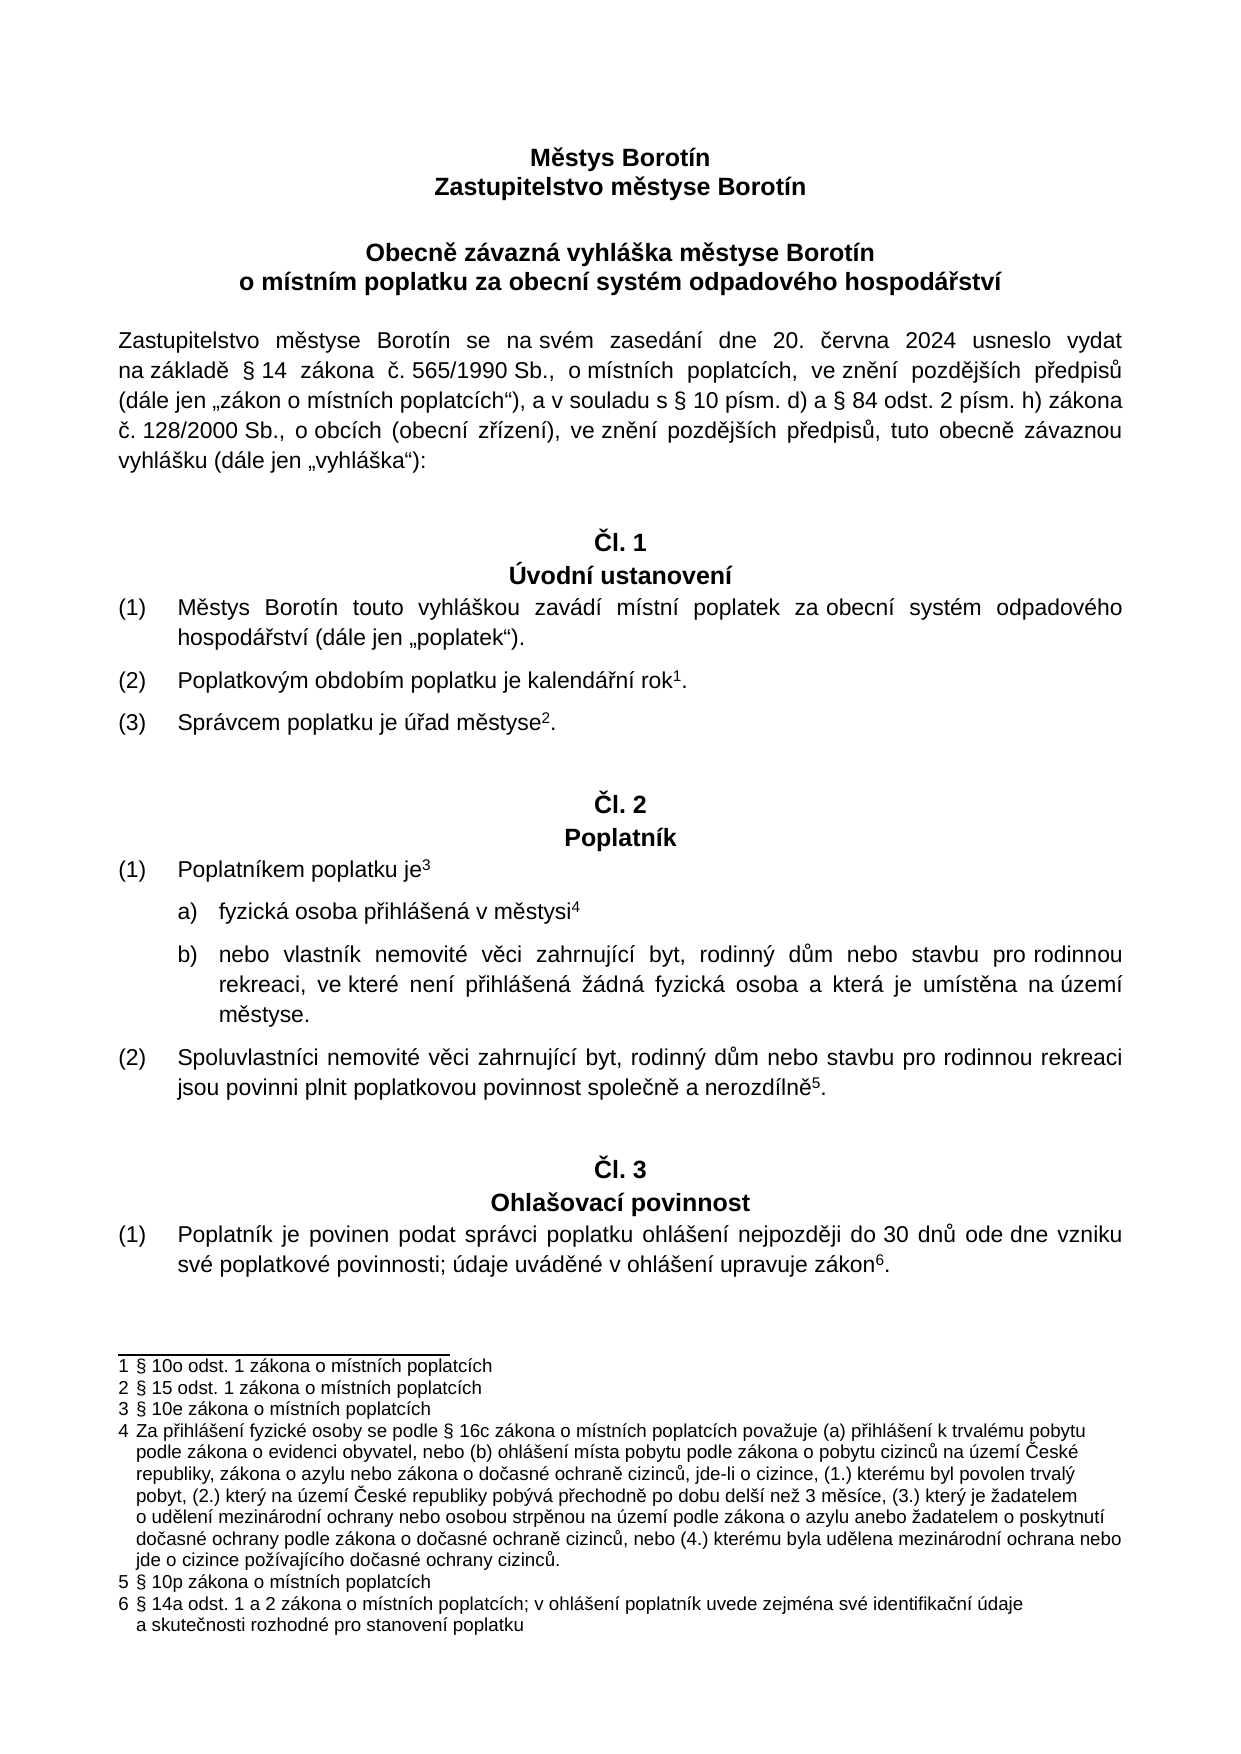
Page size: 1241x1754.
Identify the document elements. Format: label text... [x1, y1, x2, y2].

list § 10p zákona o místních poplatcích [118, 1571, 1122, 1592]
list Městys Borotín touto vyhláškou zavádí místní poplatek za obecní systém odpadového hospodářství (dále jen „poplatek“). [118, 594, 1122, 650]
text Městys Borotín Zastupitelstvo městyse Borotín [118, 143, 1122, 201]
list nebo vlastník nemovité věci zahrnující byt, rodinný dům nebo stavbu pro rodinnou rekreaci, ve které není přihlášená žádná fyzická osoba a která je umístěna na území městyse. [177, 941, 1122, 1028]
list Spoluvlastníci nemovité věci zahrnující byt, rodinný dům nebo stavbu pro rodinnou rekreaci jsou povinni plnit poplatkovou povinnost společně a nerozdílně. [118, 1044, 1122, 1101]
list § 10e zákona o místních poplatcích [118, 1398, 1122, 1420]
list § 15 odst. 1 zákona o místních poplatcích [118, 1377, 1122, 1398]
subtitle Čl. 2 Poplatník [118, 789, 1122, 851]
text Zastupitelstvo městyse Borotín se na svém zasedání dne 20. června 2024 usneslo vydat na základě § 14 zákona č. 565/1990 Sb., o místních poplatcích, ve znění pozdějších předpisů (dále jen „zákon o místních poplatcích“), a v souladu s § 10 písm. d) a § 84 odst. 2 písm. h) zákona č. 128/2000 Sb., o obcích (obecní zřízení), ve znění pozdějších předpisů, tuto obecně závaznou vyhlášku (dále jen „vyhláška“): [118, 327, 1122, 474]
subtitle Čl. 1 Úvodní ustanovení [118, 528, 1122, 589]
list § 10o odst. 1 zákona o místních poplatcích [118, 1355, 1122, 1377]
list Poplatkovým obdobím poplatku je kalendářní rok. [118, 667, 1122, 693]
subtitle Čl. 3 Ohlašovací povinnost [118, 1154, 1122, 1216]
list Správcem poplatku je úřad městyse. [118, 709, 1122, 736]
list Poplatníkem poplatku je [118, 856, 1122, 882]
list Za přihlášení fyzické osoby se podle § 16c zákona o místních poplatcích považuje (a) přihlášení k trvalému pobytu podle zákona o evidenci obyvatel, nebo (b) ohlášení místa pobytu podle zákona o pobytu cizinců na území České republiky, zákona o azylu nebo zákona o dočasné ochraně cizinců, jde-li o cizince, (1.) kterému byl povolen trvalý pobyt, (2.) který na území České republiky pobývá přechodně po dobu delší než 3 měsíce, (3.) který je žadatelem o udělení mezinárodní ochrany nebo osobou strpěnou na území podle zákona o azylu anebo žadatelem o poskytnutí dočasné ochrany podle zákona o dočasné ochraně cizinců, nebo (4.) kterému byla udělena mezinárodní ochrana nebo jde o cizince požívajícího dočasné ochrany cizinců. [118, 1420, 1122, 1571]
list fyzická osoba přihlášená v městysi [177, 898, 1122, 925]
list § 14a odst. 1 a 2 zákona o místních poplatcích; v ohlášení poplatník uvede zejména své identifikační údaje a skutečnosti rozhodné pro stanovení poplatku [118, 1592, 1122, 1635]
list Poplatník je povinen podat správci poplatku ohlášení nejpozději do 30 dnů ode dne vzniku své poplatkové povinnosti; údaje uváděné v ohlášení upravuje zákon. [118, 1221, 1122, 1277]
subtitle Obecně závazná vyhláška městyse Borotín o místním poplatku za obecní systém odpadového hospodářství [118, 238, 1122, 295]
